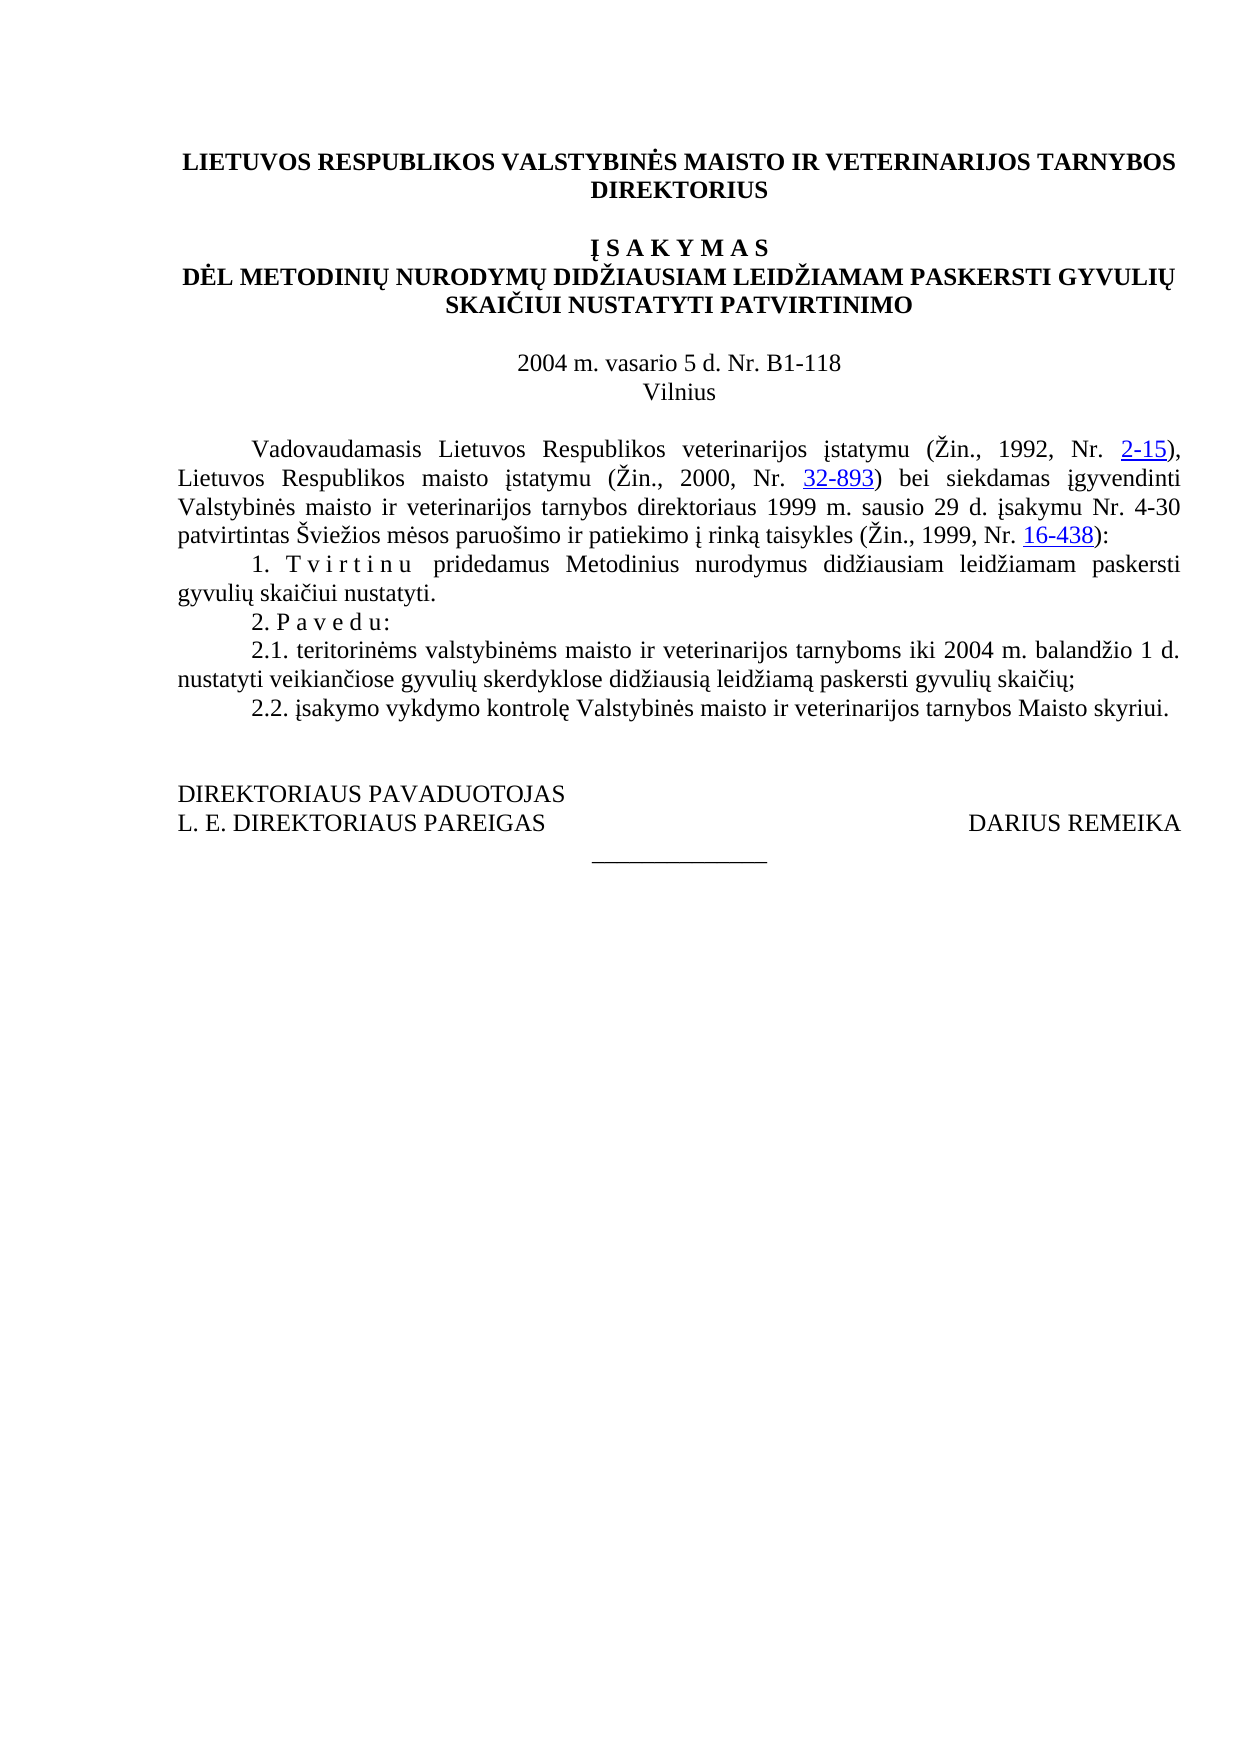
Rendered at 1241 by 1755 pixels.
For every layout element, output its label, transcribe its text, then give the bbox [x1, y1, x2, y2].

text 2. Pavedu: [177, 607, 1181, 636]
text 2.2. įsakymo vykdymo kontrolę Valstybinės maisto ir veterinarijos tarnybos Maisto skyriui. [177, 693, 1181, 722]
text Į S A K Y M A S [177, 233, 1181, 262]
text ______________ [177, 837, 1181, 866]
text Vadovaudamasis Lietuvos Respublikos veterinarijos įstatymu (Žin., 1992, Nr. 2-15), Lietuvos Respublikos maisto įstatymu (Žin., 2000, Nr. 32-893) bei siekdamas įgyvendinti Valstybinės maisto ir veterinarijos tarnybos direktoriaus 1999 m. sausio 29 d. įsakymu Nr. 4-30 patvirtintas Šviežios mėsos paruošimo ir patiekimo į rinką taisykles (Žin., 1999, Nr. 16-438): [177, 434, 1181, 549]
text l. E. direktoriaus pareigas Darius Remeika [177, 808, 1181, 837]
text Direktoriaus pavaduotojas [177, 779, 1181, 808]
text DĖL METODINIŲ NURODYMŲ DIDŽIAUSIAM LEIDŽIAMAM PASKERSTI GYVULIŲ SKAIČIUI NUSTATYTI PATVIRTINIMO [177, 262, 1181, 319]
text 2.1. teritorinėms valstybinėms maisto ir veterinarijos tarnyboms iki 2004 m. balandžio 1 d. nustatyti veikiančiose gyvulių skerdyklose didžiausią leidžiamą paskersti gyvulių skaičių; [177, 636, 1181, 693]
text 2004 m. vasario 5 d. Nr. B1-118 [177, 348, 1181, 377]
text LIETUVOS RESPUBLIKOS VALSTYBINĖS MAISTO IR VETERINARIJOS TARNYBOS DIREKTORIUS [177, 147, 1181, 204]
text Vilnius [177, 377, 1181, 406]
text 1. Tvirtinu pridedamus Metodinius nurodymus didžiausiam leidžiamam paskersti gyvulių skaičiui nustatyti. [177, 549, 1181, 607]
